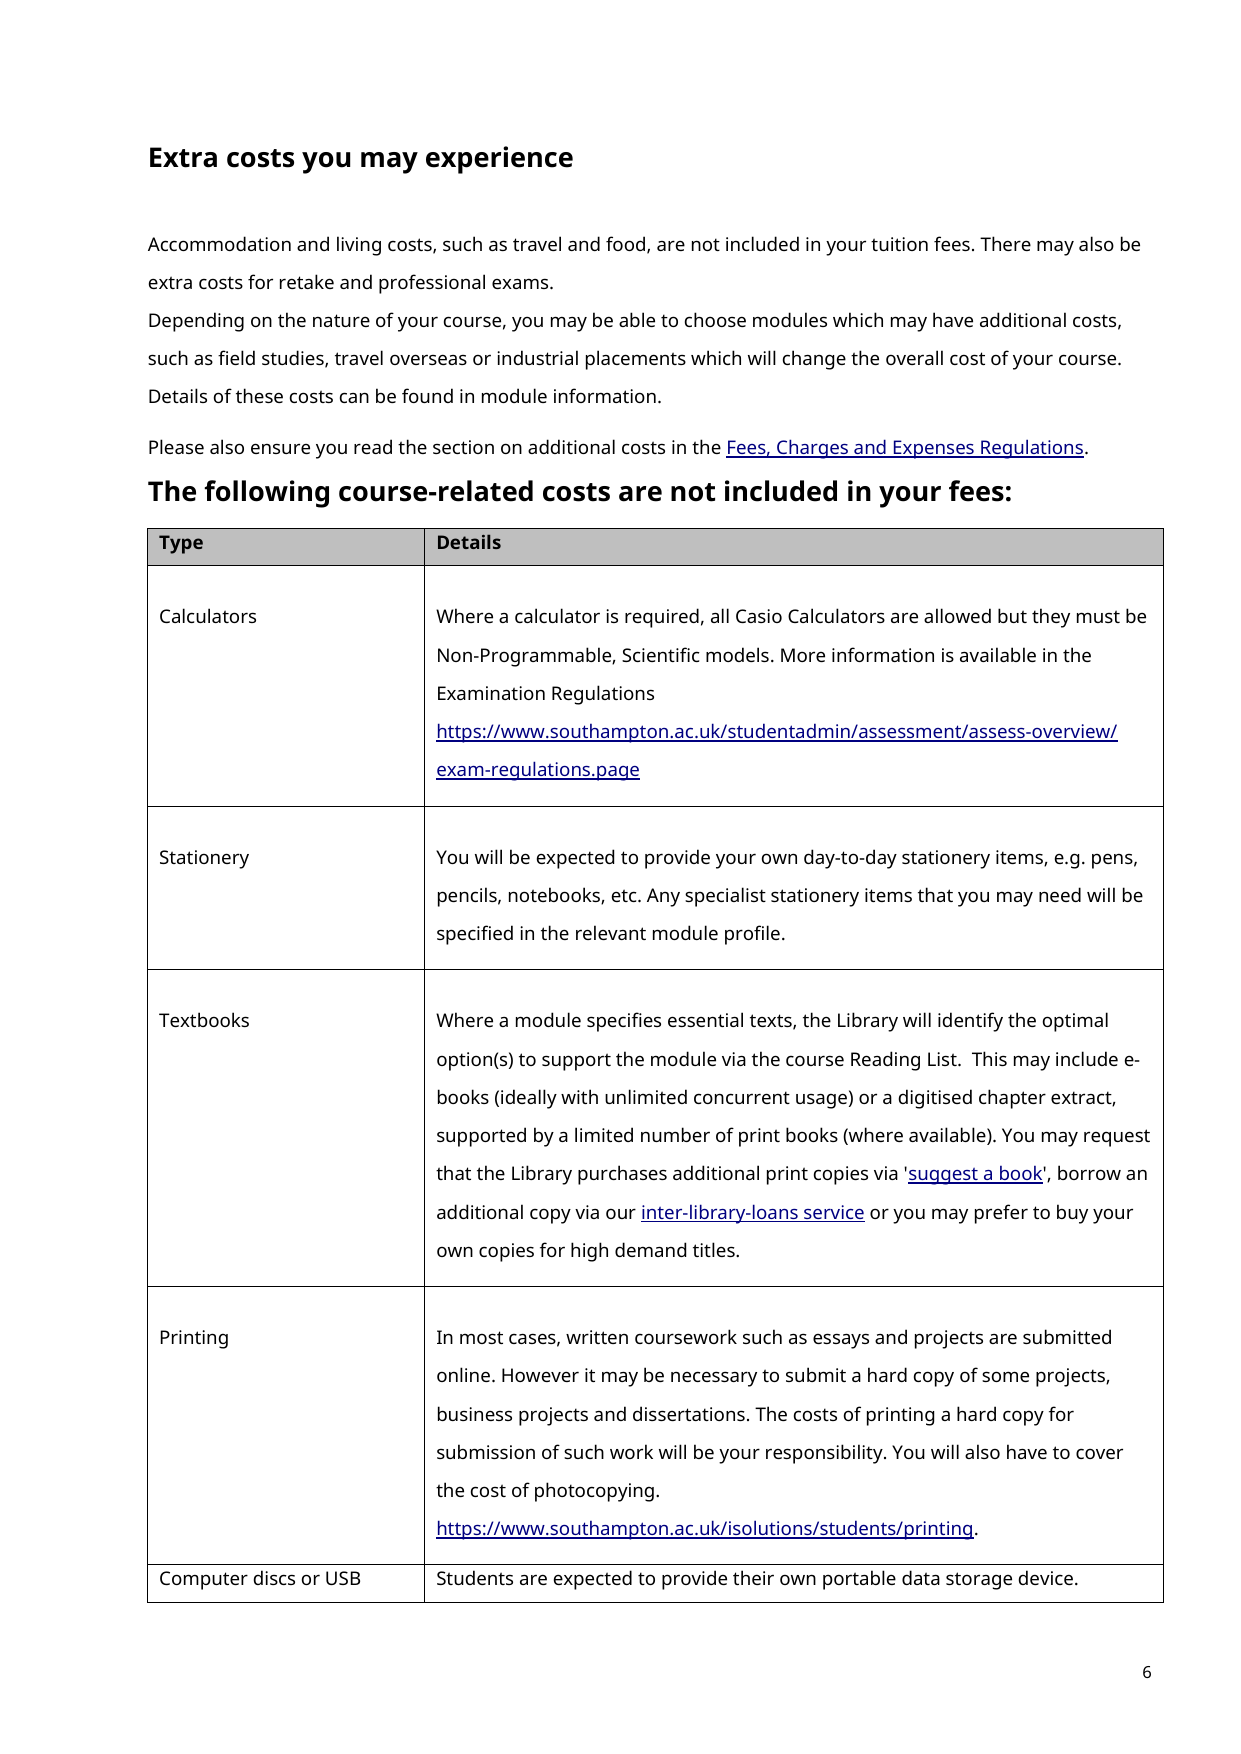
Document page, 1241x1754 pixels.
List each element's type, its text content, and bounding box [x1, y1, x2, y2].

table_cell Stationery [148, 807, 424, 969]
subtitle The following course-related costs are not included in your fees: [148, 473, 1152, 509]
table_cell Calculators [148, 566, 424, 806]
table_cell Where a module specifies essential texts, the Library will identify the optimal option(s) to support the module via the course Reading List. This may include e-books (ideally with unlimited concurrent usage) or a digitised chapter extract, supported by a limited number of print books (where available). You may request that the Library purchases additional print copies via 'suggest a book', borrow an additional copy via our inter-library-loans service or you may prefer to buy your own copies for high demand titles. [425, 970, 1163, 1286]
table_cell Where a calculator is required, all Casio Calculators are allowed but they must be Non-Programmable, Scientific models. More information is available in the Examination Regulations https://www.southampton.ac.uk/studentadmin/assessment/assess-overview/exam-regulations.page [425, 566, 1163, 806]
table_header Type [148, 529, 424, 565]
subtitle Extra costs you may experience [148, 138, 1152, 175]
table_cell Computer discs or USB [148, 1565, 424, 1602]
table_cell You will be expected to provide your own day-to-day stationery items, e.g. pens, pencils, notebooks, etc. Any specialist stationery items that you may need will be specified in the relevant module profile. [425, 807, 1163, 969]
table_cell Printing [148, 1287, 424, 1564]
table_cell Students are expected to provide their own portable data storage device. [425, 1565, 1163, 1602]
text Please also ensure you read the section on additional costs in the Fees, Charges and Expenses Regulations. [148, 434, 1152, 460]
text Accommodation and living costs, such as travel and food, are not included in your tuition fees. There may also be extra costs for retake and professional exams. [148, 231, 1152, 294]
table_header Details [425, 529, 1163, 565]
text Depending on the nature of your course, you may be able to choose modules which may have additional costs, such as field studies, travel overseas or industrial placements which will change the overall cost of your course. Details of these costs can be found in module information. [148, 307, 1152, 409]
table_cell Textbooks [148, 970, 424, 1286]
table_cell In most cases, written coursework such as essays and projects are submitted online. However it may be necessary to submit a hard copy of some projects, business projects and dissertations. The costs of printing a hard copy for submission of such work will be your responsibility. You will also have to cover the cost of photocopying. https://www.southampton.ac.uk/isolutions/students/printing. [425, 1287, 1163, 1564]
